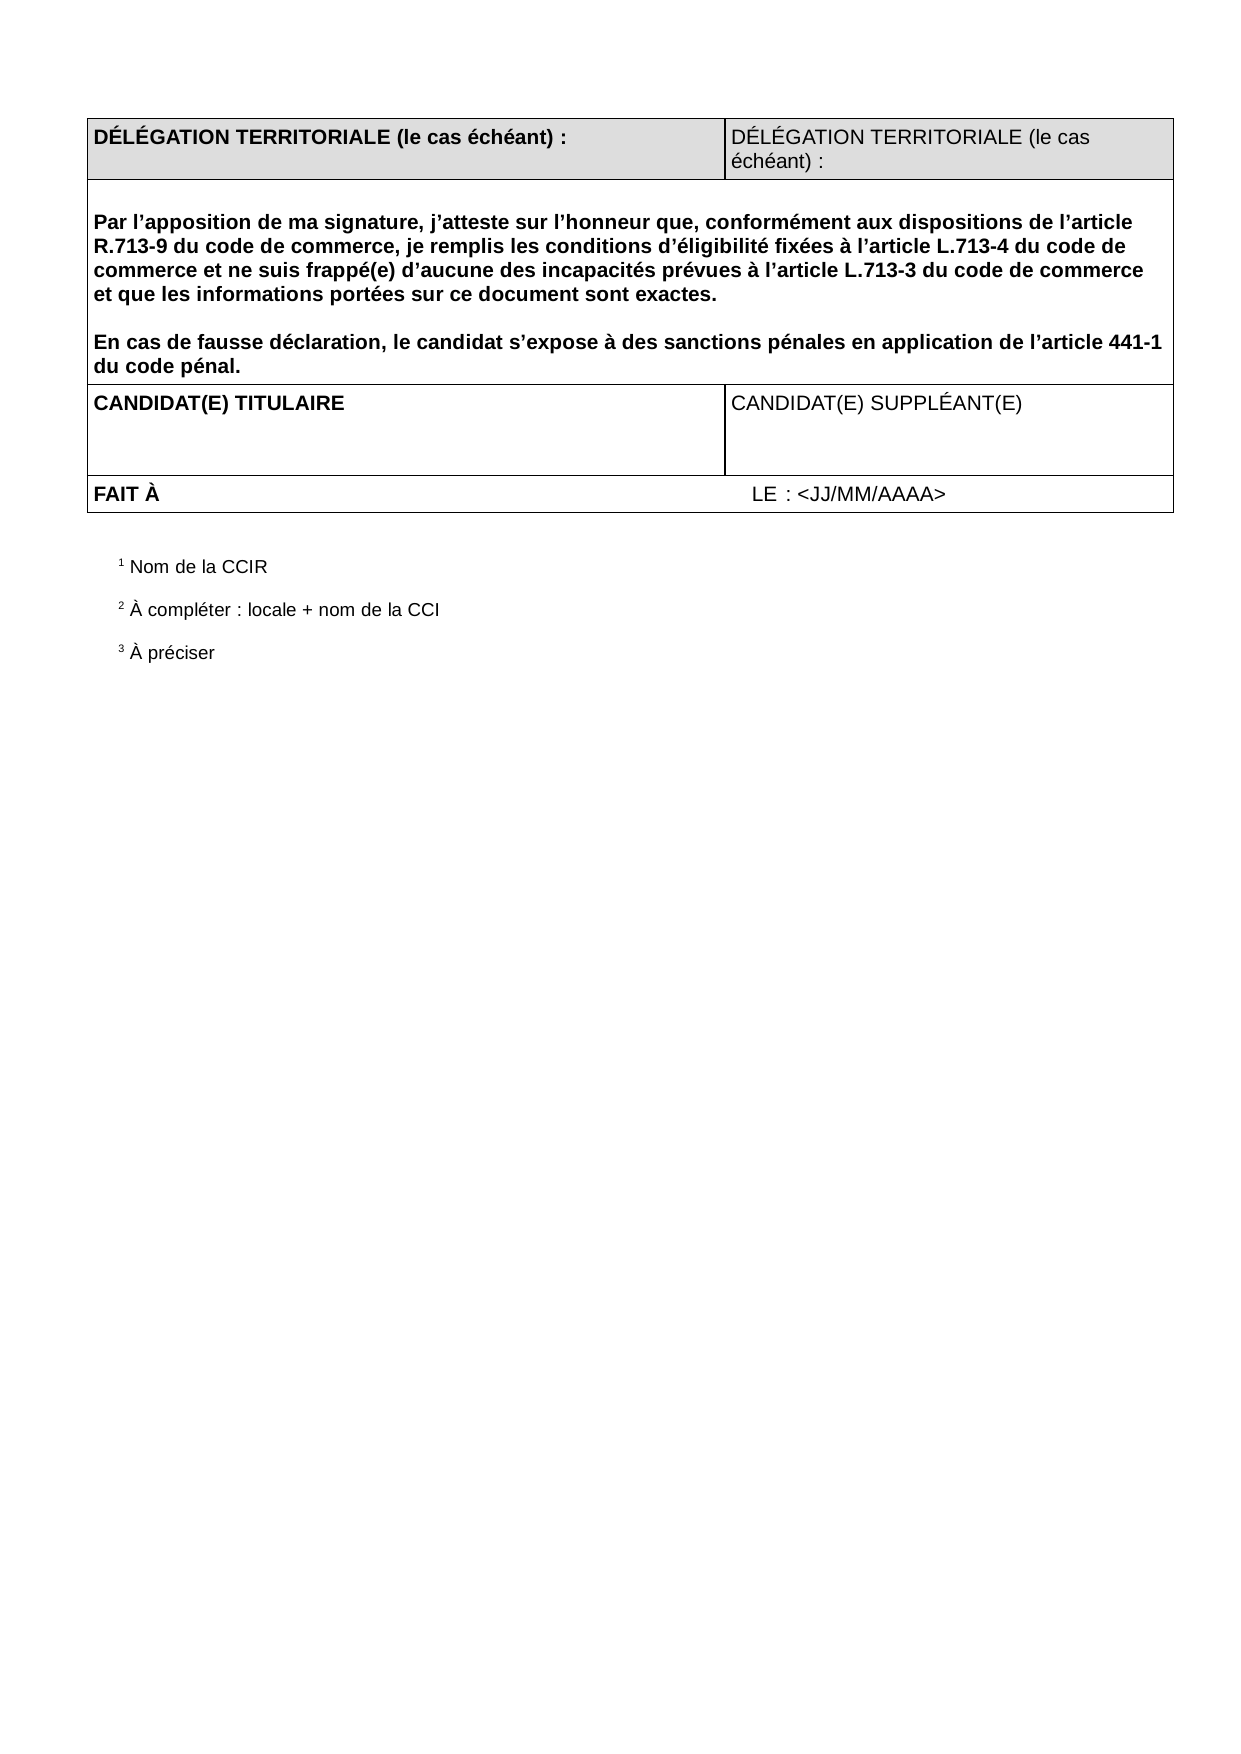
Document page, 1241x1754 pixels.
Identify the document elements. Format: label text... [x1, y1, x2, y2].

table_cell FAIT À LE : <JJ/MM/AAAA> [88, 476, 1173, 512]
table_cell CANDIDAT(E) TITULAIRE [88, 385, 724, 475]
text 1 Nom de la CCIR [118, 556, 1122, 578]
table_cell DÉLÉGATION TERRITORIALE (le cas échéant) : [726, 119, 1173, 179]
table_cell DÉLÉGATION TERRITORIALE (le cas échéant) : [88, 119, 724, 179]
table_cell Par l’apposition de ma signature, j’atteste sur l’honneur que, conformément aux dispositions de l’article R.713-9 du code de commerce, je remplis les conditions d’éligibilité fixées à l’article L.713-4 du code de commerce et ne suis frappé(e) d’aucune des incapacités prévues à l’article L.713-3 du code de commerce et que les informations portées sur ce document sont exactes. En cas de fausse déclaration, le candidat s’expose à des sanctions pénales en application de l’article 441-1 du code pénal. [88, 180, 1173, 384]
text 3 À préciser [118, 642, 1122, 664]
text 2 À compléter : locale + nom de la CCI [118, 599, 1122, 621]
table_cell CANDIDAT(E) SUPPLÉANT(E) [726, 385, 1173, 475]
